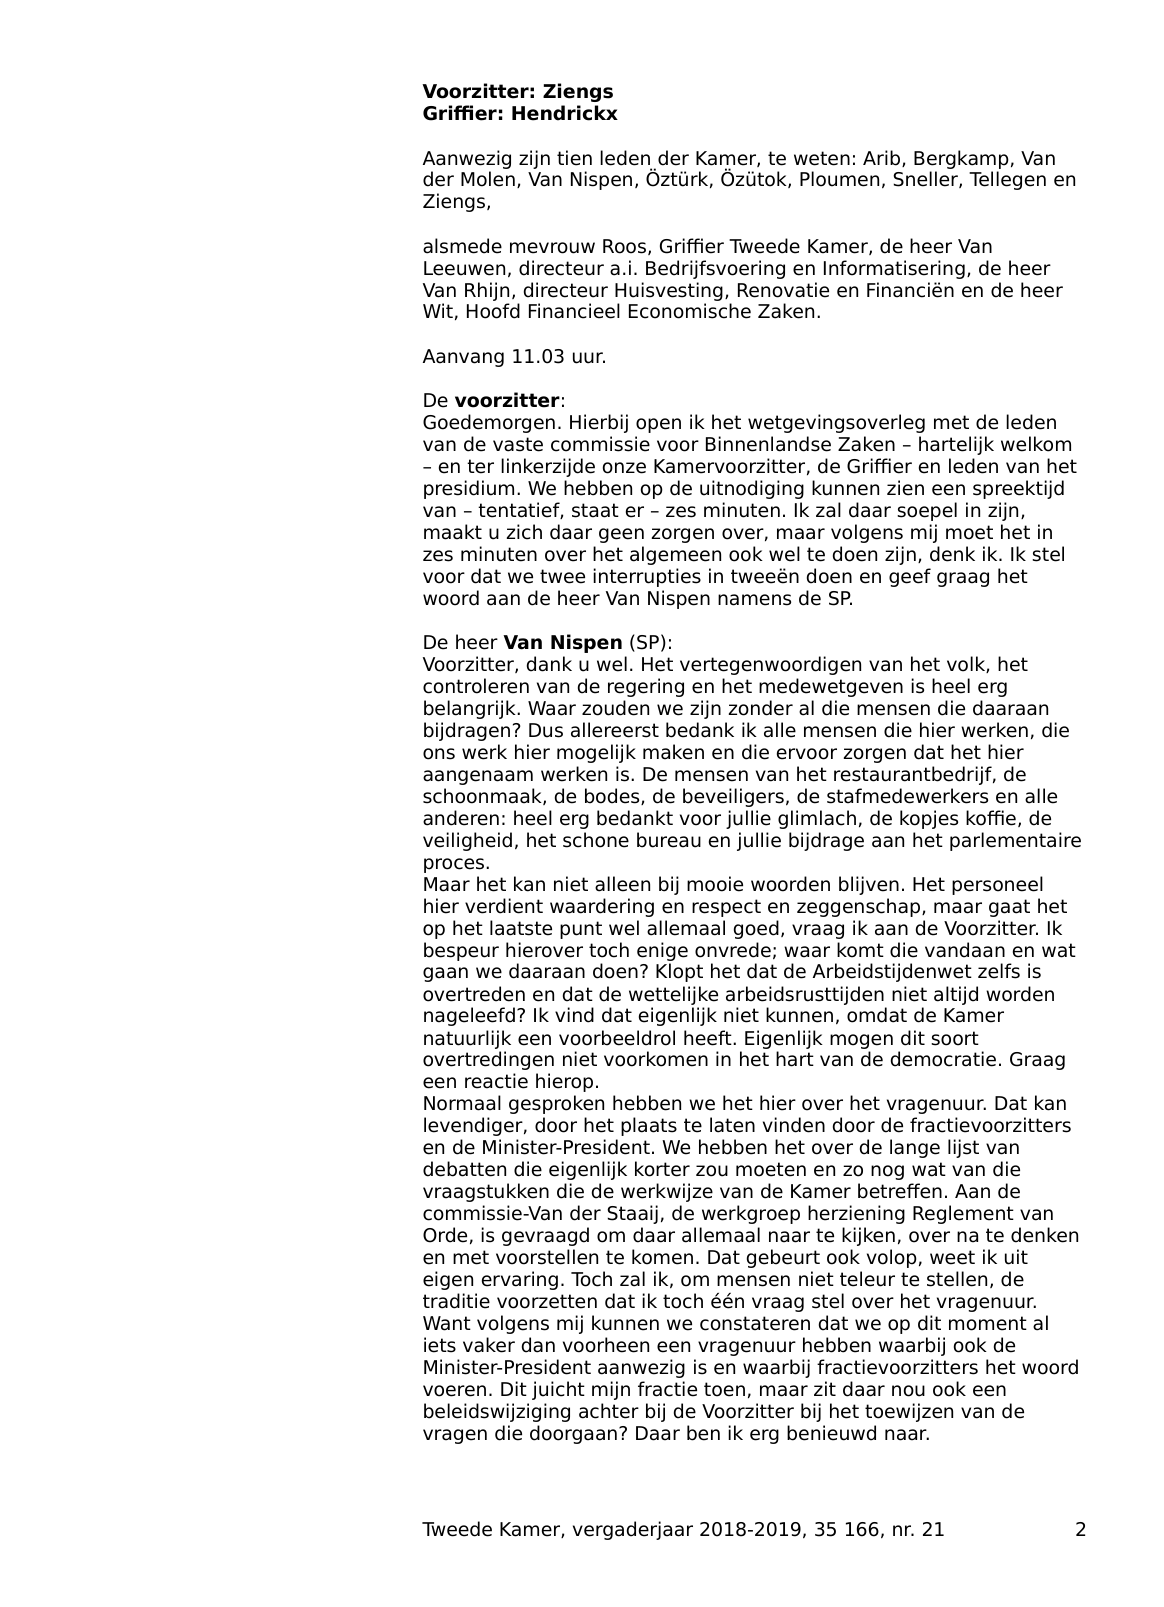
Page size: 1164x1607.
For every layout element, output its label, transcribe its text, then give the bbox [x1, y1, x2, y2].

text De voorzitter: [422, 390, 1087, 412]
text De heer Van Nispen (SP): [422, 632, 1087, 654]
text Goedemorgen. Hierbij open ik het wetgevingsoverleg met de leden van de vaste commissie voor Binnenlandse Zaken – hartelijk welkom – en ter linkerzijde onze Kamervoorzitter, de Griffier en leden van het presidium. We hebben op de uitnodiging kunnen zien een spreektijd van – tentatief, staat er – zes minuten. Ik zal daar soepel in zijn, maakt u zich daar geen zorgen over, maar volgens mij moet het in zes minuten over het algemeen ook wel te doen zijn, denk ik. Ik stel voor dat we twee interrupties in tweeën doen en geef graag het woord aan de heer Van Nispen namens de SP. [422, 412, 1087, 609]
text Maar het kan niet alleen bij mooie woorden blijven. Het personeel hier verdient waardering en respect en zeggenschap, maar gaat het op het laatste punt wel allemaal goed, vraag ik aan de Voorzitter. Ik bespeur hierover toch enige onvrede; waar komt die vandaan en wat gaan we daaraan doen? Klopt het dat de Arbeidstijdenwet zelfs is overtreden en dat de wettelijke arbeidsrusttijden niet altijd worden nageleefd? Ik vind dat eigenlijk niet kunnen, omdat de Kamer natuurlijk een voorbeeldrol heeft. Eigenlijk mogen dit soort overtredingen niet voorkomen in het hart van de democratie. Graag een reactie hierop. [422, 873, 1087, 1093]
text alsmede mevrouw Roos, Griffier Tweede Kamer, de heer Van Leeuwen, directeur a.i. Bedrijfsvoering en Informatisering, de heer Van Rhijn, directeur Huisvesting, Renovatie en Financiën en de heer Wit, Hoofd Financieel Economische Zaken. [422, 236, 1087, 323]
text Normaal gesproken hebben we het hier over het vragenuur. Dat kan levendiger, door het plaats te laten vinden door de fractievoorzitters en de Minister-President. We hebben het over de lange lijst van debatten die eigenlijk korter zou moeten en zo nog wat van die vraagstukken die de werkwijze van de Kamer betreffen. Aan de commissie-Van der Staaij, de werkgroep herziening Reglement van Orde, is gevraagd om daar allemaal naar te kijken, over na te denken en met voorstellen te komen. Dat gebeurt ook volop, weet ik uit eigen ervaring. Toch zal ik, om mensen niet teleur te stellen, de traditie voorzetten dat ik toch één vraag stel over het vragenuur. Want volgens mij kunnen we constateren dat we op dit moment al iets vaker dan voorheen een vragenuur hebben waarbij ook de Minister-President aanwezig is en waarbij fractievoorzitters het woord voeren. Dit juicht mijn fractie toen, maar zit daar nou ook een beleidswijziging achter bij de Voorzitter bij het toewijzen van de vragen die doorgaan? Daar ben ik erg benieuwd naar. [422, 1093, 1087, 1445]
text Voorzitter: Ziengs [422, 81, 1087, 103]
text Griffier: Hendrickx [422, 103, 1087, 125]
text Aanvang 11.03 uur. [422, 346, 1087, 368]
text Voorzitter, dank u wel. Het vertegenwoordigen van het volk, het controleren van de regering en het medewetgeven is heel erg belangrijk. Waar zouden we zijn zonder al die mensen die daaraan bijdragen? Dus allereerst bedank ik alle mensen die hier werken, die ons werk hier mogelijk maken en die ervoor zorgen dat het hier aangenaam werken is. De mensen van het restaurantbedrijf, de schoonmaak, de bodes, de beveiligers, de stafmedewerkers en alle anderen: heel erg bedankt voor jullie glimlach, de kopjes koffie, de veiligheid, het schone bureau en jullie bijdrage aan het parlementaire proces. [422, 654, 1087, 873]
text Aanwezig zijn tien leden der Kamer, te weten: Arib, Bergkamp, Van der Molen, Van Nispen, Öztürk, Özütok, Ploumen, Sneller, Tellegen en Ziengs, [422, 147, 1087, 213]
